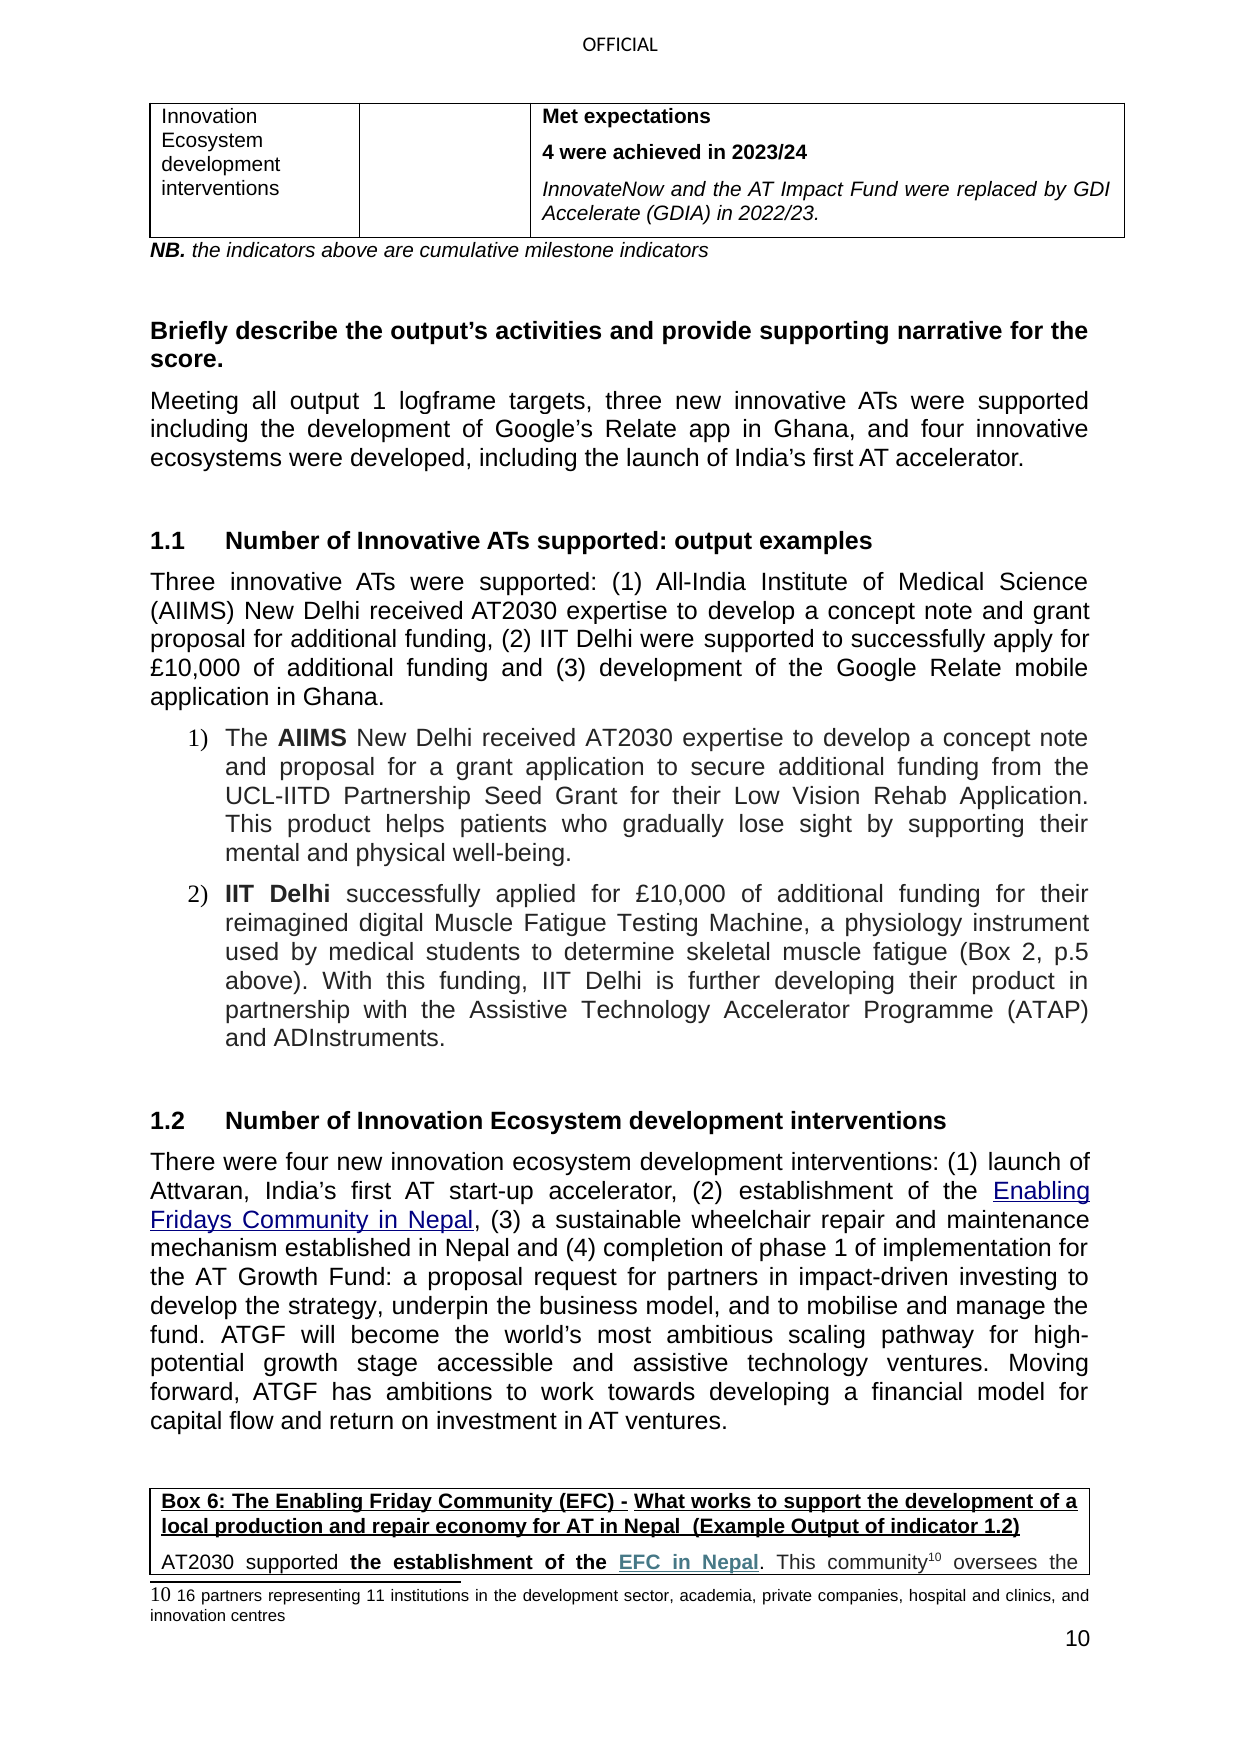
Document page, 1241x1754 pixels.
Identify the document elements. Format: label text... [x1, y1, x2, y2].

text Three innovative ATs were supported: (1) All-India Institute of Medical Science (AIIMS) New Delhi received AT2030 expertise to develop a concept note and grant proposal for additional funding, (2) IIT Delhi were supported to successfully apply for £10,000 of additional funding and (3) development of the Google Relate mobile application in Ghana. [150, 567, 1090, 711]
table_header Box 6: The Enabling Friday Community (EFC) - What works to support the development of a local production and repair economy for AT in Nepal (Example Output of indicator 1.2) AT2030 supported the establishment of the EFC in Nepal. This community oversees the development of bespoke, low cost, locally produced AT prostheses products in Nepal. Their mission is to work together to build sustainable AT provision in Nepal by supporting infrastructure development through advocacy, evidence-based practice, service system standards and innovation. This includes: Building a sustainable community who will collaborate on approaches that address problems in service. Working together, led by people with disabilities, to collectively own the vision for Nepal. Identifying streams of the provision process where local actions should be foremost. Creating and retaining links between AT experts and wider support services. Focussing on long term improvements in services for the local community rather than short term fixes. Figure 6: The local innovative approaches for producing prosthetics in Nepal as part of the Systems Strengthening: Local Production Systems of AT project. [151, 1489, 1089, 1574]
list IIT Delhi successfully applied for £10,000 of additional funding for their reimagined digital Muscle Fatigue Testing Machine, a physiology instrument used by medical students to determine skeletal muscle fatigue (Box 2, p.5 above). With this funding, IIT Delhi is further developing their product in partnership with the Assistive Technology Accelerator Programme (ATAP) and ADInstruments. [187, 879, 1090, 1052]
list The AIIMS New Delhi received AT2030 expertise to develop a concept note and proposal for a grant application to secure additional funding from the UCL-IITD Partnership Seed Grant for their Low Vision Rehab Application. This product helps patients who gradually lose sight by supporting their mental and physical well-being. [187, 723, 1090, 867]
text There were four new innovation ecosystem development interventions: (1) launch of Attvaran, India’s first AT start-up accelerator, (2) establishment of the Enabling Fridays Community in Nepal, (3) a sustainable wheelchair repair and maintenance mechanism established in Nepal and (4) completion of phase 1 of implementation for the AT Growth Fund: a proposal request for partners in impact-driven investing to develop the strategy, underpin the business model, and to mobilise and manage the fund. ATGF will become the world’s most ambitious scaling pathway for high-potential growth stage accessible and assistive technology ventures. Moving forward, ATGF has ambitions to work towards developing a financial model for capital flow and return on investment in AT ventures. [150, 1147, 1090, 1434]
list Number of Innovative ATs supported: output examples [150, 526, 1090, 554]
text Meeting all output 1 logframe targets, three new innovative ATs were supported including the development of Google’s Relate app in Ghana, and four innovative ecosystems were developed, including the launch of India’s first AT accelerator. [150, 386, 1090, 472]
text NB. the indicators above are cumulative milestone indicators [150, 238, 1090, 262]
text Briefly describe the output’s activities and provide supporting narrative for the score. [150, 316, 1090, 373]
table_cell [360, 104, 530, 237]
table_cell Met expectations 4 were achieved in 2023/24 InnovateNow and the AT Impact Fund were replaced by GDI Accelerate (GDIA) in 2022/23. [531, 104, 1124, 237]
table_cell Innovation Ecosystem development interventions [151, 104, 359, 237]
list Number of Innovation Ecosystem development interventions [150, 1106, 1090, 1134]
